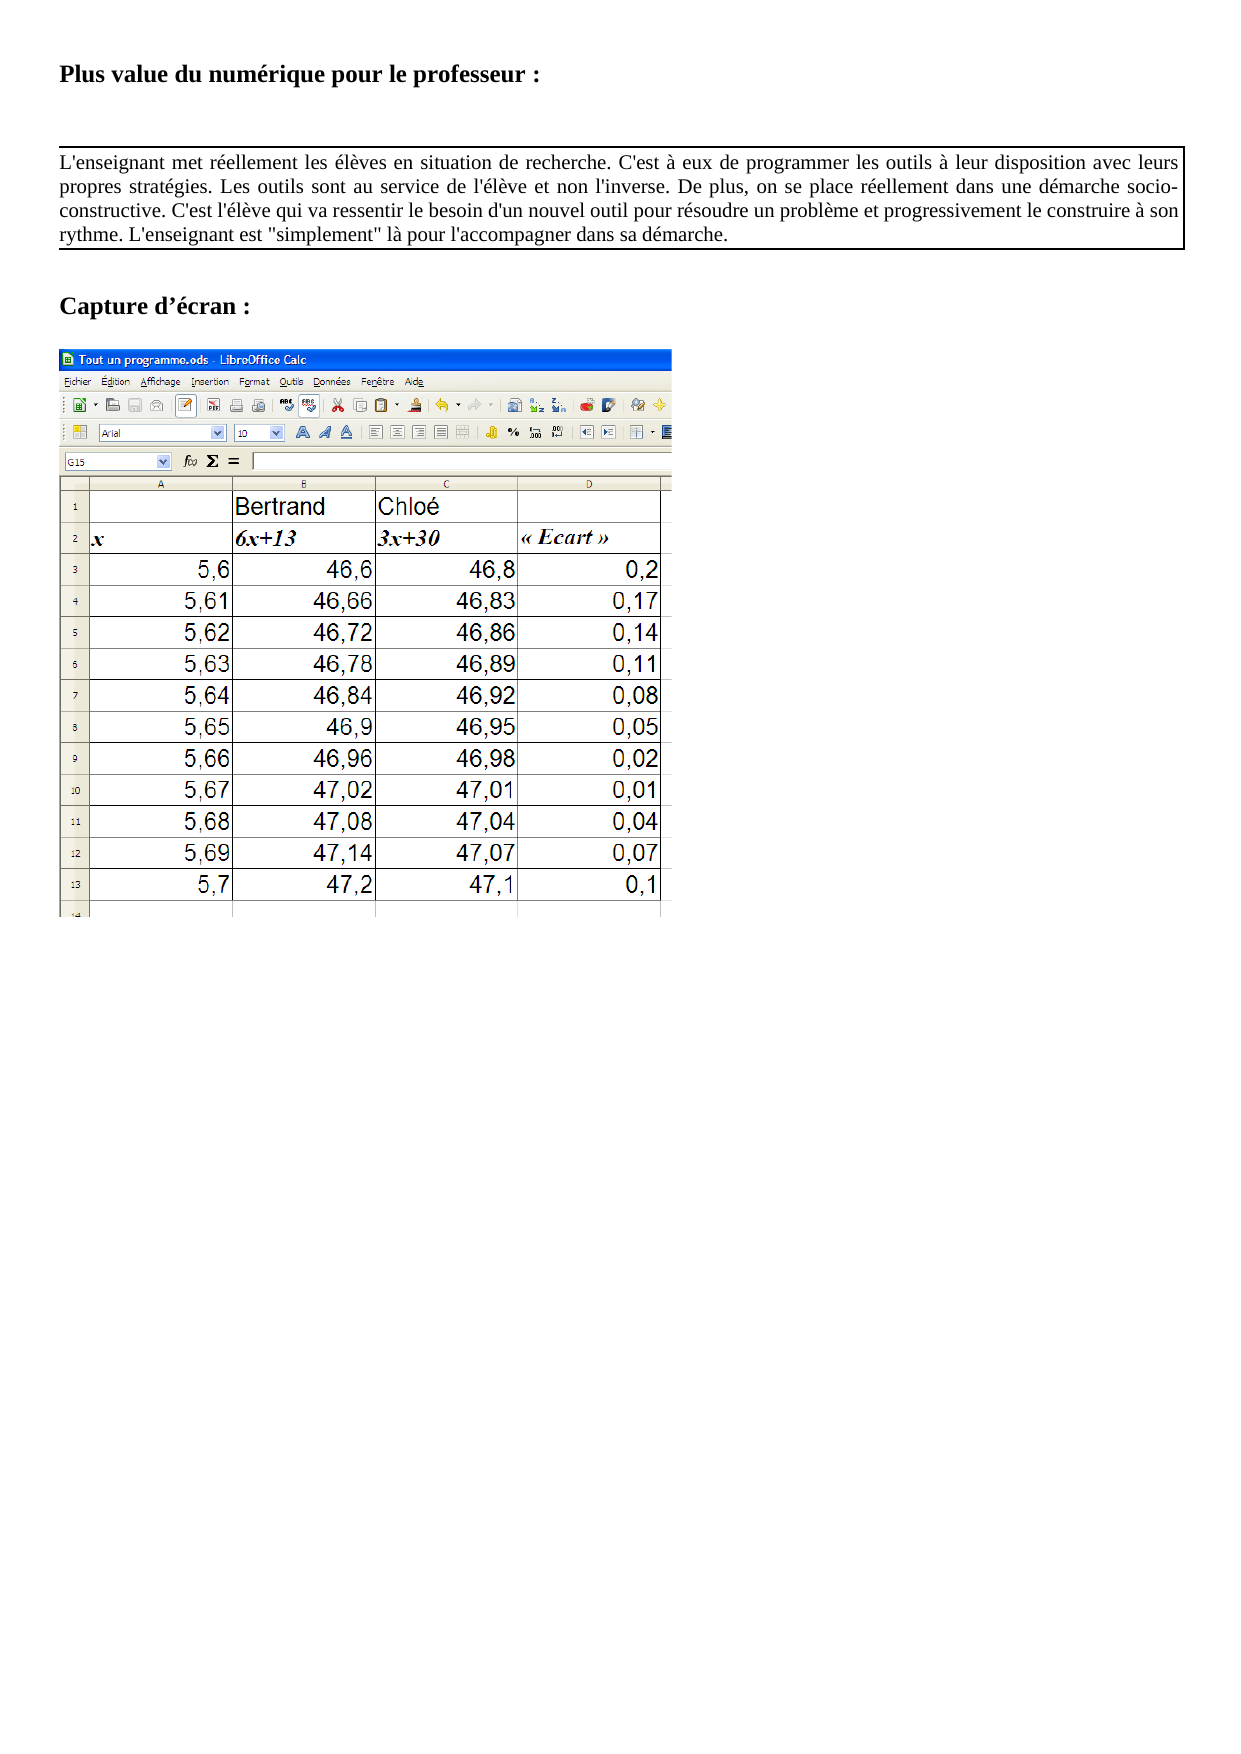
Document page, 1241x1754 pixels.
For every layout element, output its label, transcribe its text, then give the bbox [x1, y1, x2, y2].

text L'enseignant met réellement les élèves en situation de recherche. C'est à eux de programmer les outils à leur disposition avec leurs propres stratégies. Les outils sont au service de l'élève et non l'inverse. De plus, on se place réellement dans une démarche socio-constructive. C'est l'élève qui va ressentir le besoin d'un nouvel outil pour résoudre un problème et progressivement le construire à son rythme. L'enseignant est "simplement" là pour l'accompagner dans sa démarche. [59, 148, 1183, 248]
text Capture d’écran : [59, 291, 1181, 320]
text Plus value du numérique pour le professeur : [59, 59, 1181, 88]
